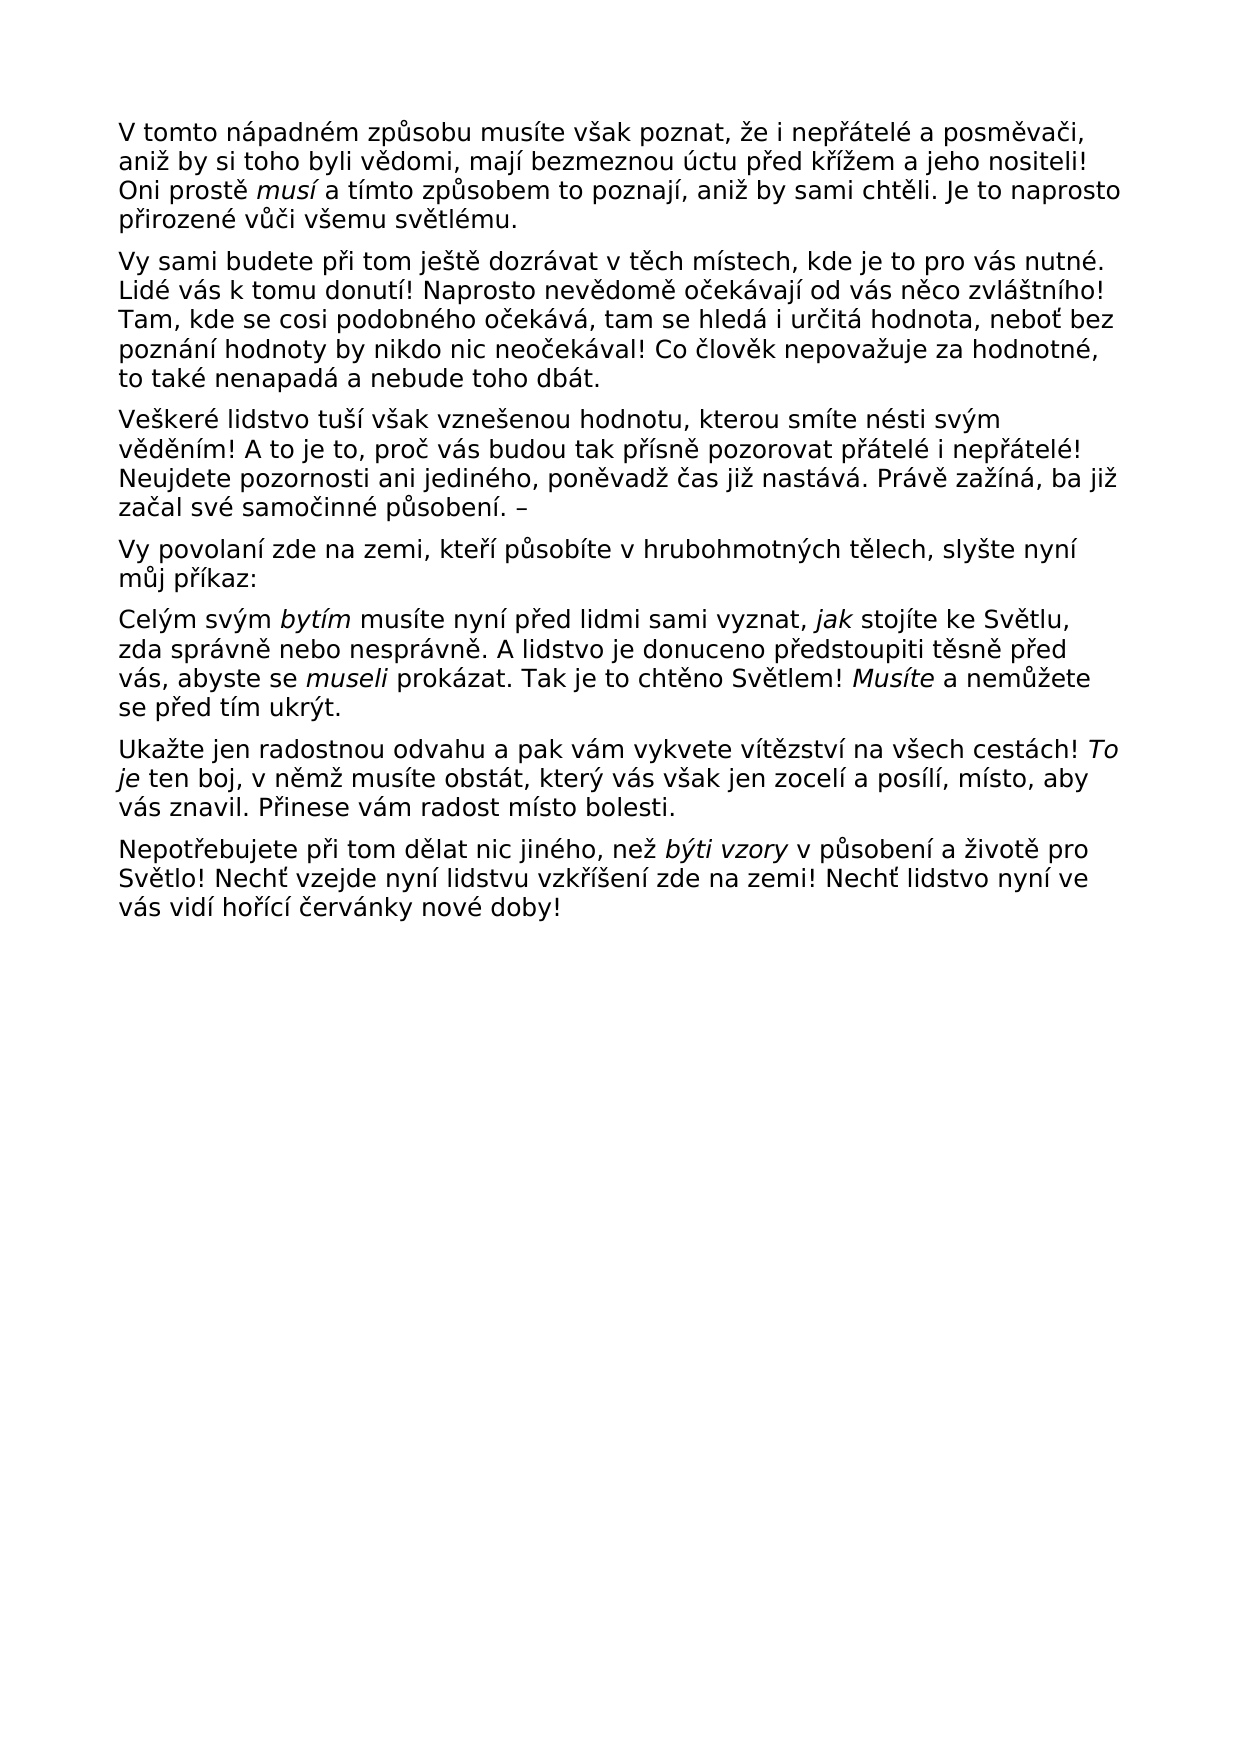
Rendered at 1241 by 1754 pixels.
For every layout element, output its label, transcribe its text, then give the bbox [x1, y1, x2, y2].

text Vy povolaní zde na zemi, kteří působíte v hrubohmotných tělech, slyšte nyní můj příkaz: [118, 535, 1122, 593]
text Veškeré lidstvo tuší však vznešenou hodnotu, kterou smíte nésti svým věděním! A to je to, proč vás budou tak přísně pozorovat přátelé i nepřátelé! Neujdete pozornosti ani jediného, poněvadž čas již nastává. Právě zažíná, ba již začal své samočinné působení. – [118, 406, 1122, 522]
text V tomto nápadném způsobu musíte však poznat, že i nepřátelé a posměvači, aniž by si toho byli vědomi, mají bezmeznou úctu před křížem a jeho nositeli! Oni prostě musí a tímto způsobem to poznají, aniž by sami chtěli. Je to naprosto přirozené vůči všemu světlému. [118, 118, 1122, 235]
text Ukažte jen radostnou odvahu a pak vám vykvete vítězství na všech cestách! To je ten boj, v němž musíte obstát, který vás však jen zocelí a posílí, místo, aby vás znavil. Přinese vám radost místo bolesti. [118, 735, 1122, 822]
text Celým svým bytím musíte nyní před lidmi sami vyznat, jak stojíte ke Světlu, zda správně nebo nesprávně. A lidstvo je donuceno předstoupiti těsně před vás, abyste se museli prokázat. Tak je to chtěno Světlem! Musíte a nemůžete se před tím ukrýt. [118, 606, 1122, 722]
text Nepotřebujete při tom dělat nic jiného, než býti vzory v působení a životě pro Světlo! Nechť vzejde nyní lidstvu vzkříšení zde na zemi! Nechť lidstvo nyní ve vás vidí hořící červánky nové doby! [118, 835, 1122, 922]
text Vy sami budete při tom ještě dozrávat v těch místech, kde je to pro vás nutné. Lidé vás k tomu donutí! Naprosto nevědomě očekávají od vás něco zvláštního! Tam, kde se cosi podobného očekává, tam se hledá i určitá hodnota, neboť bez poznání hodnoty by nikdo nic neočekával! Co člověk nepovažuje za hodnotné, to také nenapadá a nebude toho dbát. [118, 247, 1122, 393]
